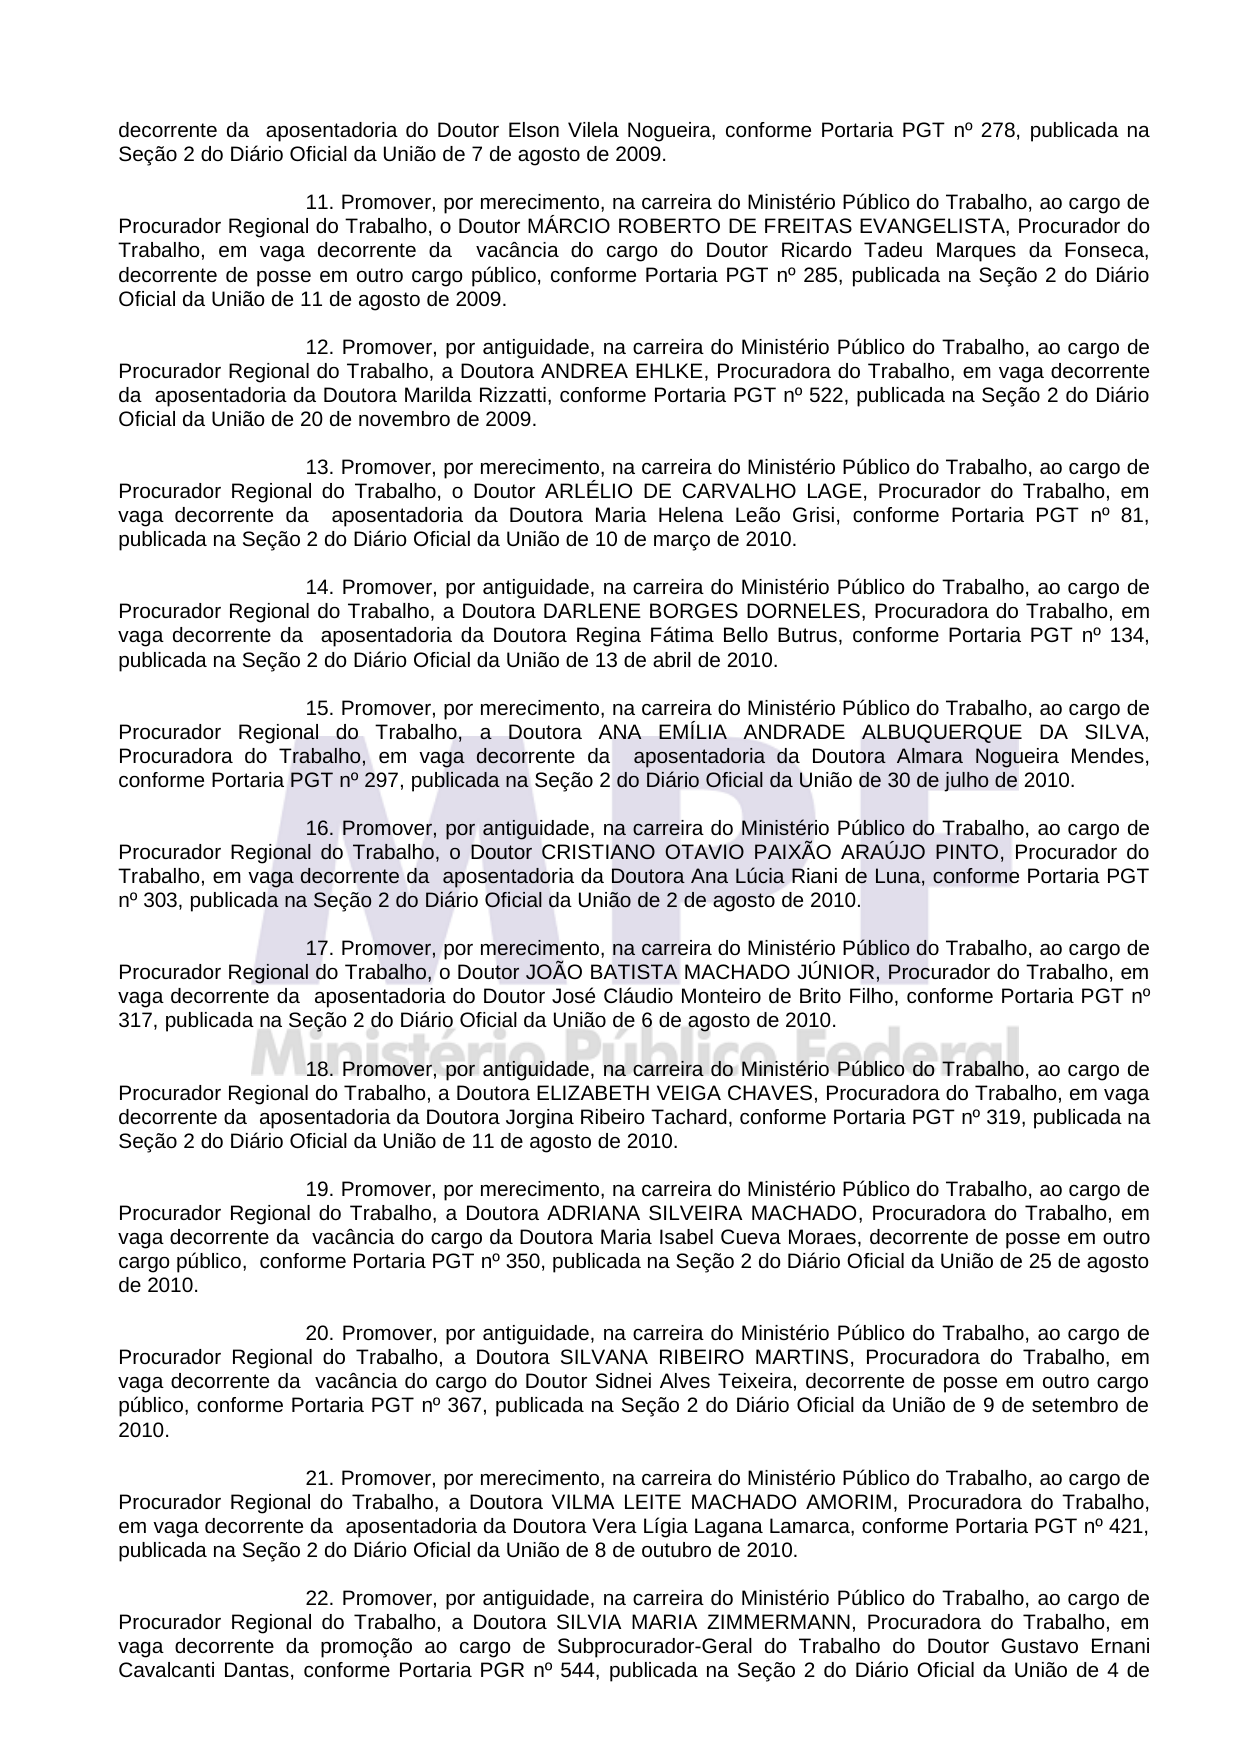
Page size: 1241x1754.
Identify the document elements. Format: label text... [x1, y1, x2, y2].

text 15. Promover, por merecimento, na carreira do Ministério Público do Trabalho, ao cargo de Procurador Regional do Trabalho, a Doutora ANA EMÍLIA ANDRADE ALBUQUERQUE DA SILVA, Procuradora do Trabalho, em vaga decorrente da aposentadoria da Doutora Almara Nogueira Mendes, conforme Portaria PGT nº 297, publicada na Seção 2 do Diário Oficial da União de 30 de julho de 2010. [118, 696, 1151, 792]
text decorrente da aposentadoria do Doutor Elson Vilela Nogueira, conforme Portaria PGT nº 278, publicada na Seção 2 do Diário Oficial da União de 7 de agosto de 2009. [118, 118, 1151, 166]
text 20. Promover, por antiguidade, na carreira do Ministério Público do Trabalho, ao cargo de Procurador Regional do Trabalho, a Doutora SILVANA RIBEIRO MARTINS, Procuradora do Trabalho, em vaga decorrente da vacância do cargo do Doutor Sidnei Alves Teixeira, decorrente de posse em outro cargo público, conforme Portaria PGT nº 367, publicada na Seção 2 do Diário Oficial da União de 9 de setembro de 2010. [118, 1321, 1151, 1442]
text 22. Promover, por antiguidade, na carreira do Ministério Público do Trabalho, ao cargo de Procurador Regional do Trabalho, a Doutora SILVIA MARIA ZIMMERMANN, Procuradora do Trabalho, em vaga decorrente da promoção ao cargo de Subprocurador-Geral do Trabalho do Doutor Gustavo Ernani Cavalcanti Dantas, conforme Portaria PGR nº 544, publicada na Seção 2 do Diário Oficial da União de 4 de [118, 1586, 1151, 1682]
picture [251, 912, 1019, 936]
text 19. Promover, por merecimento, na carreira do Ministério Público do Trabalho, ao cargo de Procurador Regional do Trabalho, a Doutora ADRIANA SILVEIRA MACHADO, Procuradora do Trabalho, em vaga decorrente da vacância do cargo da Doutora Maria Isabel Cueva Moraes, decorrente de posse em outro cargo público, conforme Portaria PGT nº 350, publicada na Seção 2 do Diário Oficial da União de 25 de agosto de 2010. [118, 1177, 1151, 1297]
text 14. Promover, por antiguidade, na carreira do Ministério Público do Trabalho, ao cargo de Procurador Regional do Trabalho, a Doutora DARLENE BORGES DORNELES, Procuradora do Trabalho, em vaga decorrente da aposentadoria da Doutora Regina Fátima Bello Butrus, conforme Portaria PGT nº 134, publicada na Seção 2 do Diário Oficial da União de 13 de abril de 2010. [118, 575, 1151, 672]
text 21. Promover, por merecimento, na carreira do Ministério Público do Trabalho, ao cargo de Procurador Regional do Trabalho, a Doutora VILMA LEITE MACHADO AMORIM, Procuradora do Trabalho, em vaga decorrente da aposentadoria da Doutora Vera Lígia Lagana Lamarca, conforme Portaria PGT nº 421, publicada na Seção 2 do Diário Oficial da União de 8 de outubro de 2010. [118, 1466, 1151, 1562]
text 16. Promover, por antiguidade, na carreira do Ministério Público do Trabalho, ao cargo de Procurador Regional do Trabalho, o Doutor CRISTIANO OTAVIO PAIXÃO ARAÚJO PINTO, Procurador do Trabalho, em vaga decorrente da aposentadoria da Doutora Ana Lúcia Riani de Luna, conforme Portaria PGT nº 303, publicada na Seção 2 do Diário Oficial da União de 2 de agosto de 2010. [118, 816, 1151, 912]
text 18. Promover, por antiguidade, na carreira do Ministério Público do Trabalho, ao cargo de Procurador Regional do Trabalho, a Doutora ELIZABETH VEIGA CHAVES, Procuradora do Trabalho, em vaga decorrente da aposentadoria da Doutora Jorgina Ribeiro Tachard, conforme Portaria PGT nº 319, publicada na Seção 2 do Diário Oficial da União de 11 de agosto de 2010. [118, 1057, 1151, 1153]
text 17. Promover, por merecimento, na carreira do Ministério Público do Trabalho, ao cargo de Procurador Regional do Trabalho, o Doutor JOÃO BATISTA MACHADO JÚNIOR, Procurador do Trabalho, em vaga decorrente da aposentadoria do Doutor José Cláudio Monteiro de Brito Filho, conforme Portaria PGT nº 317, publicada na Seção 2 do Diário Oficial da União de 6 de agosto de 2010. [118, 936, 1151, 1032]
text 12. Promover, por antiguidade, na carreira do Ministério Público do Trabalho, ao cargo de Procurador Regional do Trabalho, a Doutora ANDREA EHLKE, Procuradora do Trabalho, em vaga decorrente da aposentadoria da Doutora Marilda Rizzatti, conforme Portaria PGT nº 522, publicada na Seção 2 do Diário Oficial da União de 20 de novembro de 2009. [118, 335, 1151, 431]
text 13. Promover, por merecimento, na carreira do Ministério Público do Trabalho, ao cargo de Procurador Regional do Trabalho, o Doutor ARLÉLIO DE CARVALHO LAGE, Procurador do Trabalho, em vaga decorrente da aposentadoria da Doutora Maria Helena Leão Grisi, conforme Portaria PGT nº 81, publicada na Seção 2 do Diário Oficial da União de 10 de março de 2010. [118, 455, 1151, 551]
text 11. Promover, por merecimento, na carreira do Ministério Público do Trabalho, ao cargo de Procurador Regional do Trabalho, o Doutor MÁRCIO ROBERTO DE FREITAS EVANGELISTA, Procurador do Trabalho, em vaga decorrente da vacância do cargo do Doutor Ricardo Tadeu Marques da Fonseca, decorrente de posse em outro cargo público, conforme Portaria PGT nº 285, publicada na Seção 2 do Diário Oficial da União de 11 de agosto de 2009. [118, 190, 1151, 311]
picture [251, 1032, 1019, 1057]
picture [251, 792, 1019, 816]
